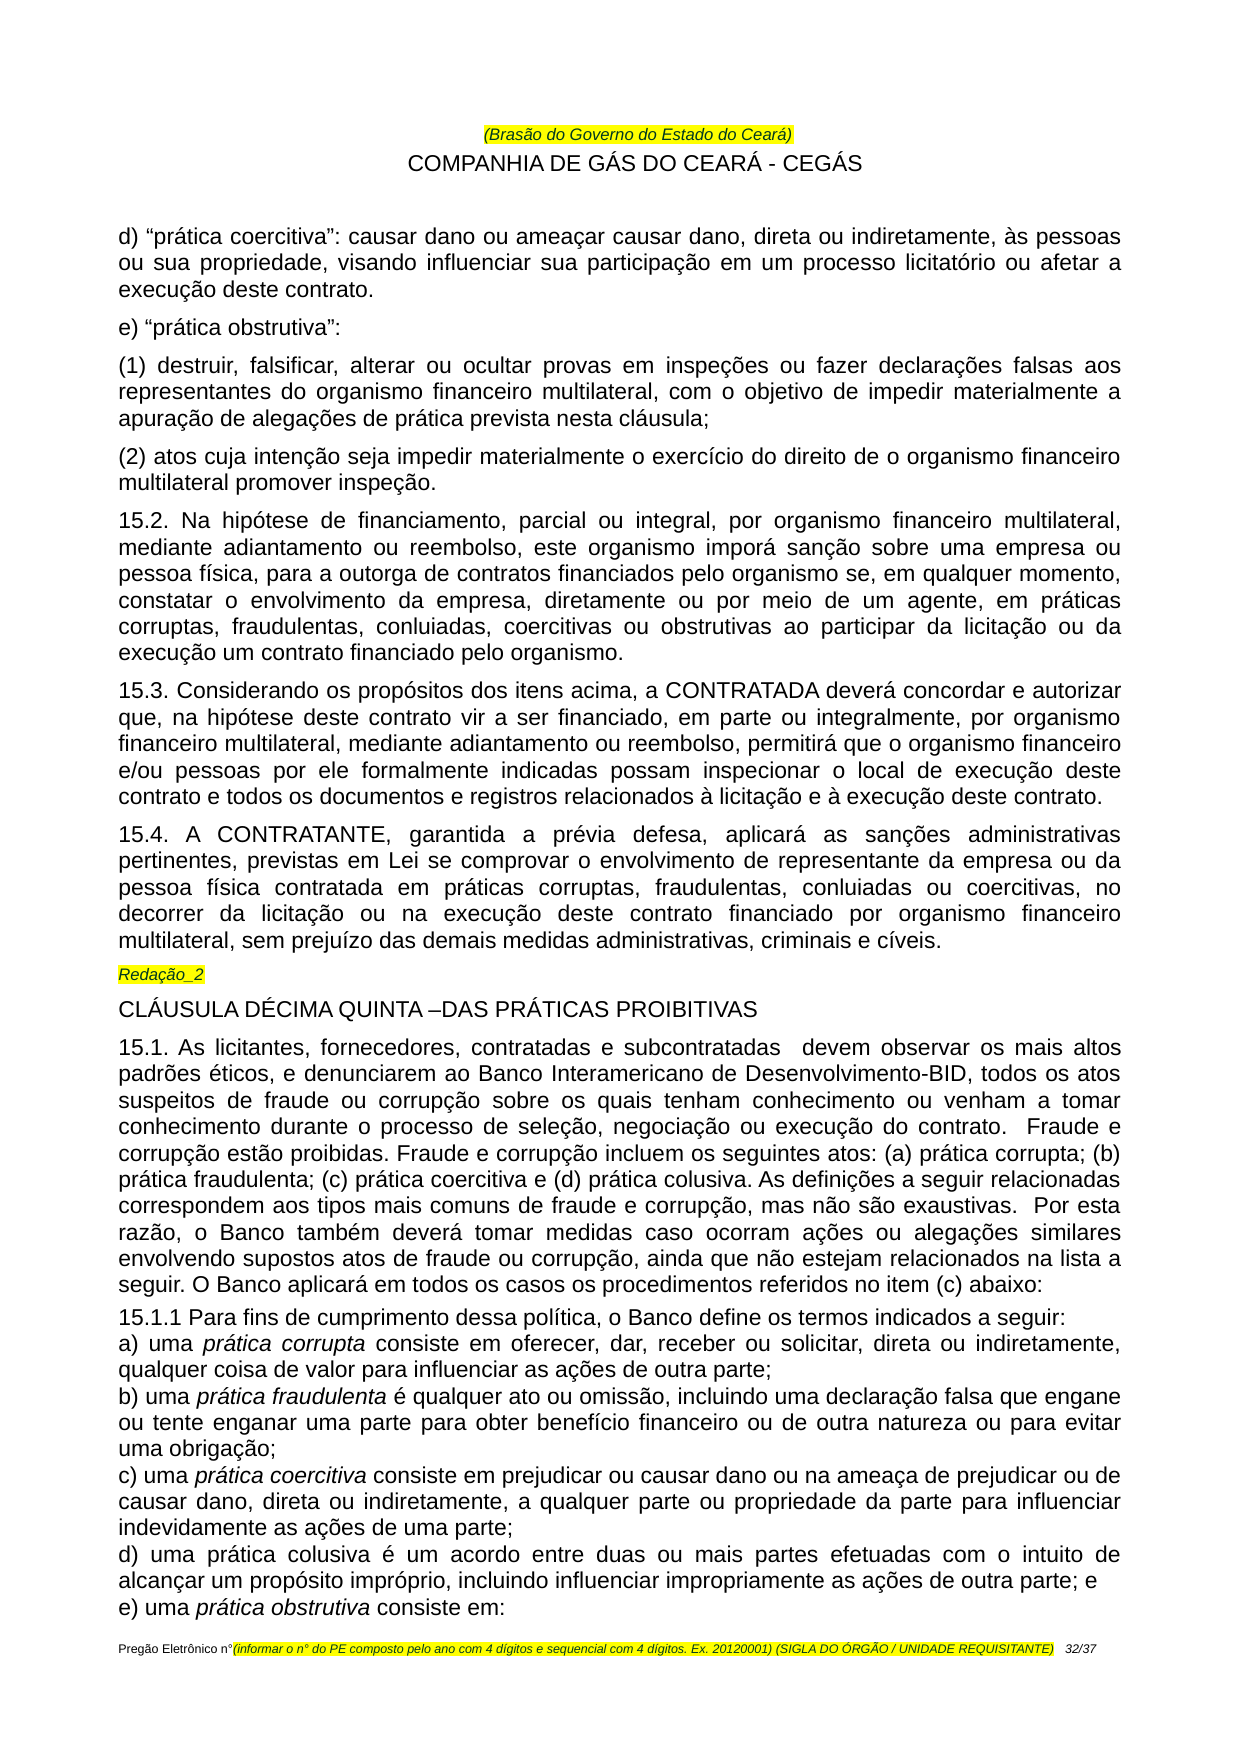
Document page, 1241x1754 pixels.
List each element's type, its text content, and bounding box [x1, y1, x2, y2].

text (1) destruir, falsificar, alterar ou ocultar provas em inspeções ou fazer declarações falsas aos representantes do organismo financeiro multilateral, com o objetivo de impedir materialmente a apuração de alegações de prática prevista nesta cláusula; [118, 352, 1122, 431]
text b) uma prática fraudulenta é qualquer ato ou omissão, incluindo uma declaração falsa que engane ou tente enganar uma parte para obter benefício financeiro ou de outra natureza ou para evitar uma obrigação; [118, 1383, 1122, 1462]
text CLÁUSULA DÉCIMA QUINTA –DAS PRÁTICAS PROIBITIVAS [118, 996, 1122, 1022]
text 15.3. Considerando os propósitos dos itens acima, a CONTRATADA deverá concordar e autorizar que, na hipótese deste contrato vir a ser financiado, em parte ou integralmente, por organismo financeiro multilateral, mediante adiantamento ou reembolso, permitirá que o organismo financeiro e/ou pessoas por ele formalmente indicadas possam inspecionar o local de execução deste contrato e todos os documentos e registros relacionados à licitação e à execução deste contrato. [118, 677, 1122, 809]
text 15.4. A CONTRATANTE, garantida a prévia defesa, aplicará as sanções administrativas pertinentes, previstas em Lei se comprovar o envolvimento de representante da empresa ou da pessoa física contratada em práticas corruptas, fraudulentas, conluiadas ou coercitivas, no decorrer da licitação ou na execução deste contrato financiado por organismo financeiro multilateral, sem prejuízo das demais medidas administrativas, criminais e cíveis. [118, 821, 1122, 953]
text e) “prática obstrutiva”: [118, 314, 1122, 340]
text e) uma prática obstrutiva consiste em: [118, 1593, 1122, 1620]
text d) “prática coercitiva”: causar dano ou ameaçar causar dano, direta ou indiretamente, às pessoas ou sua propriedade, visando influenciar sua participação em um processo licitatório ou afetar a execução deste contrato. [118, 223, 1122, 302]
text d) uma prática colusiva é um acordo entre duas ou mais partes efetuadas com o intuito de alcançar um propósito impróprio, incluindo influenciar impropriamente as ações de outra parte; e [118, 1541, 1122, 1593]
text Redação_2 [118, 965, 1123, 984]
text 15.2. Na hipótese de financiamento, parcial ou integral, por organismo financeiro multilateral, mediante adiantamento ou reembolso, este organismo imporá sanção sobre uma empresa ou pessoa física, para a outorga de contratos financiados pelo organismo se, em qualquer momento, constatar o envolvimento da empresa, diretamente ou por meio de um agente, em práticas corruptas, fraudulentas, conluiadas, coercitivas ou obstrutivas ao participar da licitação ou da execução um contrato financiado pelo organismo. [118, 507, 1122, 666]
text 15.1.1 Para fins de cumprimento dessa política, o Banco define os termos indicados a seguir: [118, 1303, 1122, 1330]
text (2) atos cuja intenção seja impedir materialmente o exercício do direito de o organismo financeiro multilateral promover inspeção. [118, 443, 1122, 496]
text c) uma prática coercitiva consiste em prejudicar ou causar dano ou na ameaça de prejudicar ou de causar dano, direta ou indiretamente, a qualquer parte ou propriedade da parte para influenciar indevidamente as ações de uma parte; [118, 1462, 1122, 1541]
text 15.1. As licitantes, fornecedores, contratadas e subcontratadas devem observar os mais altos padrões éticos, e denunciarem ao Banco Interamericano de Desenvolvimento-BID, todos os atos suspeitos de fraude ou corrupção sobre os quais tenham conhecimento ou venham a tomar conhecimento durante o processo de seleção, negociação ou execução do contrato. Fraude e corrupção estão proibidas. Fraude e corrupção incluem os seguintes atos: (a) prática corrupta; (b) prática fraudulenta; (c) prática coercitiva e (d) prática colusiva. As definições a seguir relacionadas correspondem aos tipos mais comuns de fraude e corrupção, mas não são exaustivas. Por esta razão, o Banco também deverá tomar medidas caso ocorram ações ou alegações similares envolvendo supostos atos de fraude ou corrupção, ainda que não estejam relacionados na lista a seguir. O Banco aplicará em todos os casos os procedimentos referidos no item (c) abaixo: [118, 1034, 1122, 1298]
text a) uma prática corrupta consiste em oferecer, dar, receber ou solicitar, direta ou indiretamente, qualquer coisa de valor para influenciar as ações de outra parte; [118, 1330, 1122, 1383]
